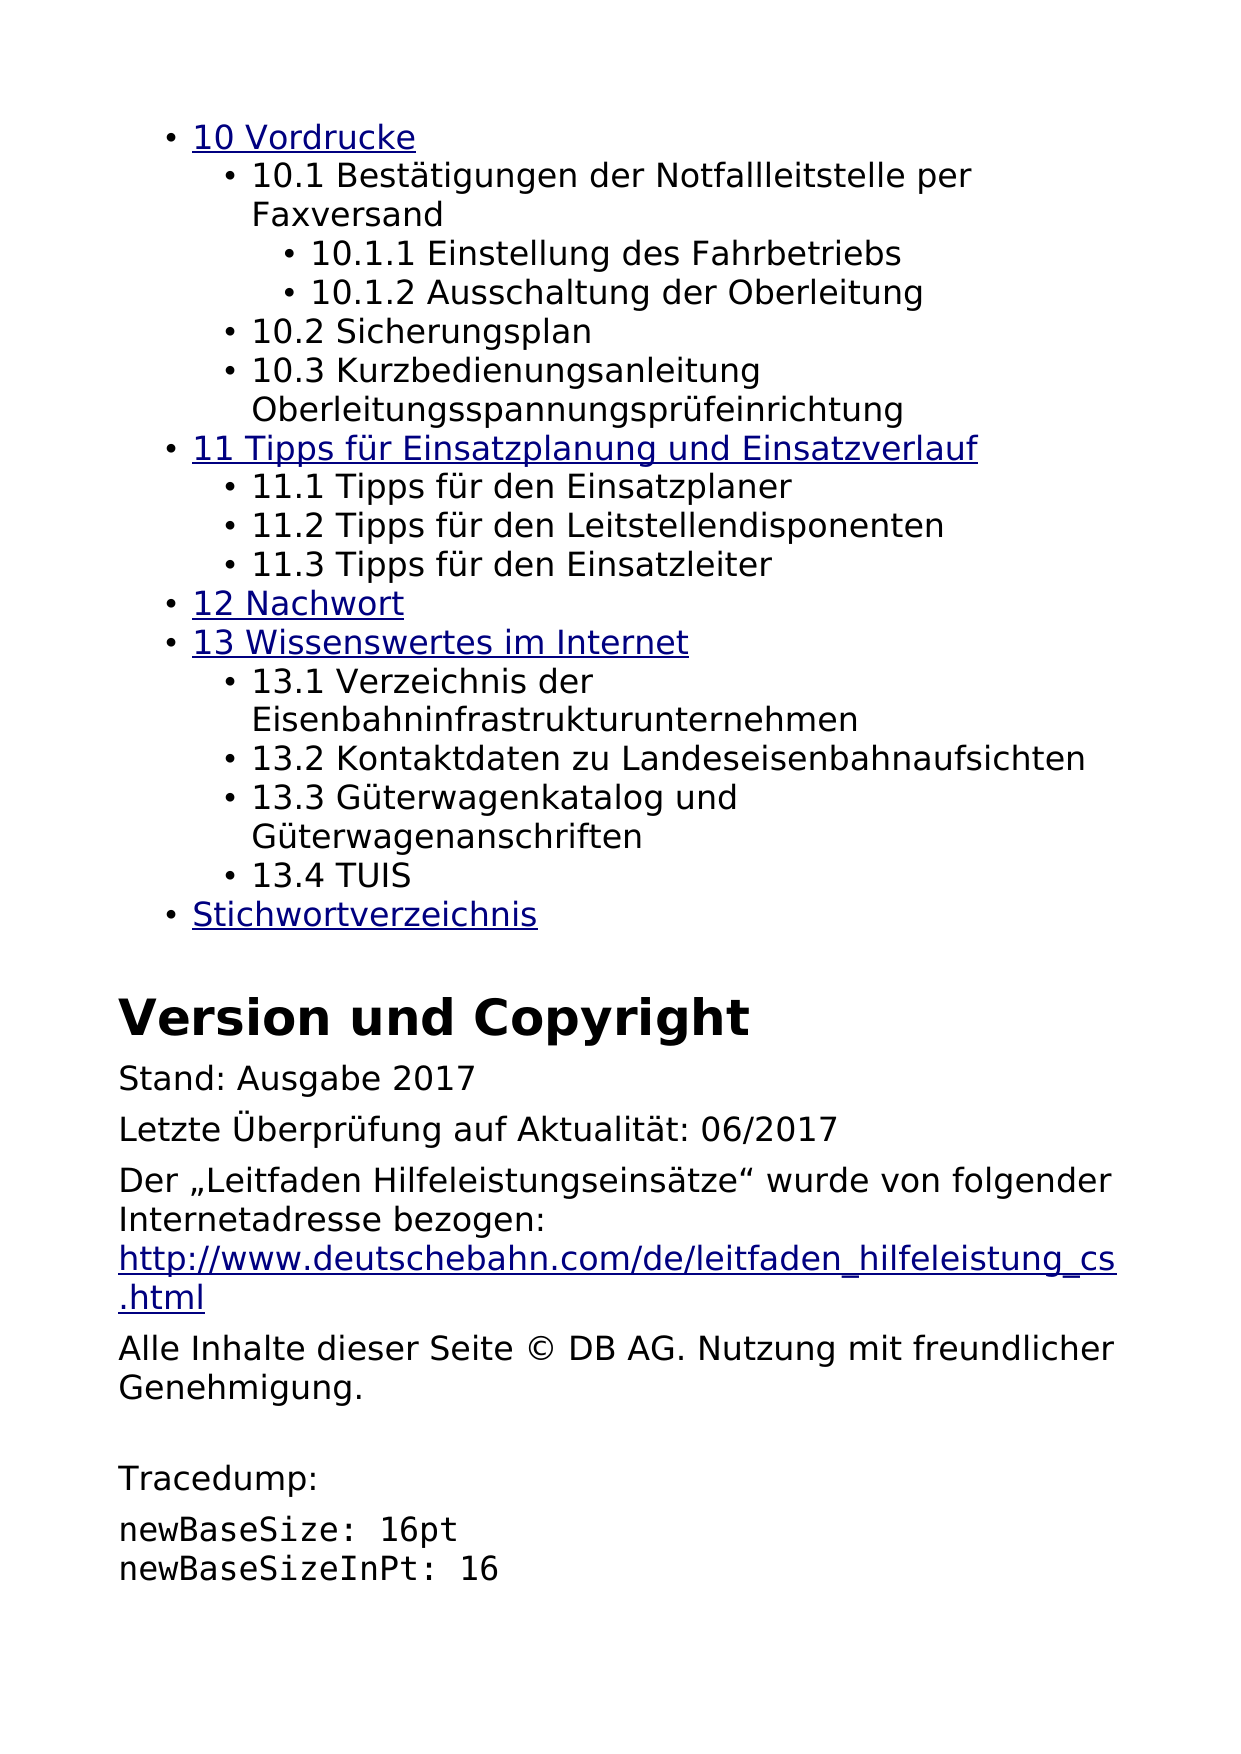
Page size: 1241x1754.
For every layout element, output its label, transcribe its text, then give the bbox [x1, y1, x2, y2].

list Stichwortverzeichnis [177, 895, 1122, 934]
text Der „Leitfaden Hilfeleistungseinsätze“ wurde von folgender Internetadresse bezogen: http://www.deutschebahn.com/de/leitfaden_hilfeleistung_cs.html [118, 1162, 1122, 1317]
list 13.2 Kontaktdaten zu Landeseisenbahnaufsichten [236, 740, 1122, 779]
list 11 Tipps für Einsatzplanung und Einsatzverlauf [177, 429, 1122, 468]
text newBaseSize: 16pt newBaseSizeInPt: 16 [118, 1510, 1122, 1588]
list 10.3 Kurzbedienungsanleitung Oberleitungsspannungsprüfeinrichtung [236, 351, 1122, 429]
list 11.1 Tipps für den Einsatzplaner [236, 468, 1122, 507]
list 13.1 Verzeichnis der Eisenbahninfrastrukturunternehmen [236, 662, 1122, 740]
text Letzte Überprüfung auf Aktualität: 06/2017 [118, 1111, 1122, 1149]
list 11.3 Tipps für den Einsatzleiter [236, 546, 1122, 584]
subtitle Version und Copyright [118, 988, 1122, 1047]
text Tracedump: [118, 1420, 1122, 1498]
list 11.2 Tipps für den Leitstellendisponenten [236, 507, 1122, 546]
list 13.3 Güterwagenkatalog und Güterwagenanschriften [236, 779, 1122, 856]
text Stand: Ausgabe 2017 [118, 1059, 1122, 1098]
list 12 Nachwort [177, 584, 1122, 623]
list 10.1 Bestätigungen der Notfallleitstelle per Faxversand [236, 157, 1122, 235]
text Alle Inhalte dieser Seite © DB AG. Nutzung mit freundlicher Genehmigung. [118, 1330, 1122, 1408]
list 10.1.1 Einstellung des Fahrbetriebs [295, 235, 1122, 273]
list 13.4 TUIS [236, 856, 1122, 895]
list 10 Vordrucke [177, 118, 1122, 157]
list 10.2 Sicherungsplan [236, 312, 1122, 351]
list 10.1.2 Ausschaltung der Oberleitung [295, 273, 1122, 312]
list 13 Wissenswertes im Internet [177, 623, 1122, 662]
